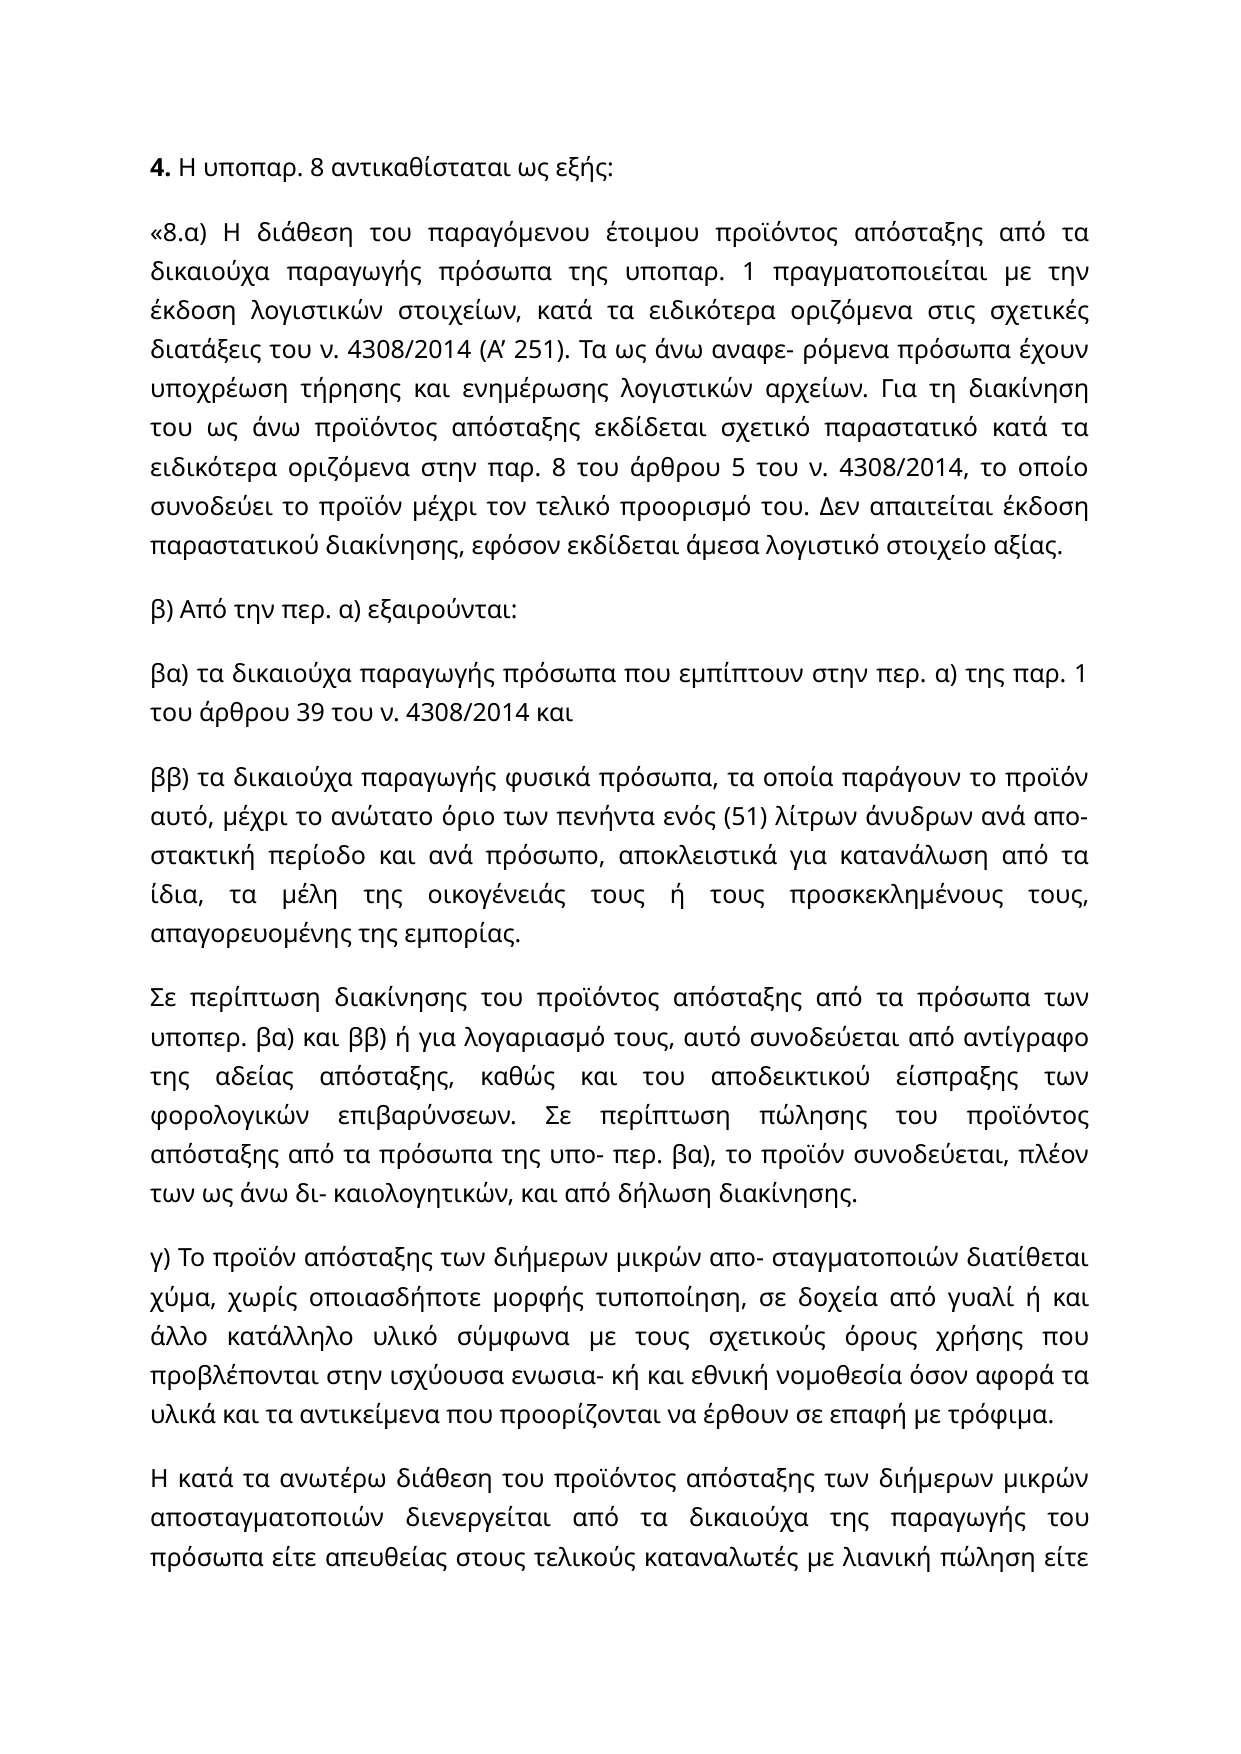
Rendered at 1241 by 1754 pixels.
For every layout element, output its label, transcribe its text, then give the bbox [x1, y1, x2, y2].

text 4. Η υποπαρ. 8 αντικαθίσταται ως εξής: [150, 150, 1090, 184]
text ββ) τα δικαιούχα παραγωγής φυσικά πρόσωπα, τα οποία παράγουν το προϊόν αυτό, μέχρι το ανώτατο όριο των πενήντα ενός (51) λίτρων άνυδρων ανά απο- στακτική περίοδο και ανά πρόσωπο, αποκλειστικά για κατανάλωση από τα ίδια, τα μέλη της οικογένειάς τους ή τους προσκεκλημένους τους, απαγορευομένης της εμπορίας. [150, 759, 1090, 950]
text Η κατά τα ανωτέρω διάθεση του προϊόντος απόσταξης των διήμερων μικρών αποσταγματοποιών διενεργείται από τα δικαιούχα της παραγωγής του πρόσωπα είτε απευθείας στους τελικούς καταναλωτές με λιανική πώληση είτε [150, 1461, 1090, 1573]
text «8.α) Η διάθεση του παραγόμενου έτοιμου προϊόντος απόσταξης από τα δικαιούχα παραγωγής πρόσωπα της υποπαρ. 1 πραγματοποιείται με την έκδοση λογιστικών στοιχείων, κατά τα ειδικότερα οριζόμενα στις σχετικές διατάξεις του ν. 4308/2014 (Α’ 251). Τα ως άνω αναφε- ρόμενα πρόσωπα έχουν υποχρέωση τήρησης και ενημέρωσης λογιστικών αρχείων. Για τη διακίνηση του ως άνω προϊόντος απόσταξης εκδίδεται σχετικό παραστατικό κατά τα ειδικότερα οριζόμενα στην παρ. 8 του άρθρου 5 του ν. 4308/2014, το οποίο συνοδεύει το προϊόν μέχρι τον τελικό προορισμό του. Δεν απαιτείται έκδοση παραστατικού διακίνησης, εφόσον εκδίδεται άμεσα λογιστικό στοιχείο αξίας. [150, 214, 1090, 562]
text γ) Το προϊόν απόσταξης των διήμερων μικρών απο- σταγματοποιών διατίθεται χύμα, χωρίς οποιασδήποτε μορφής τυποποίηση, σε δοχεία από γυαλί ή και άλλο κατάλληλο υλικό σύμφωνα με τους σχετικούς όρους χρήσης που προβλέπονται στην ισχύουσα ενωσια- κή και εθνική νομοθεσία όσον αφορά τα υλικά και τα αντικείμενα που προορίζονται να έρθουν σε επαφή με τρόφιμα. [150, 1240, 1090, 1431]
text Σε περίπτωση διακίνησης του προϊόντος απόσταξης από τα πρόσωπα των υποπερ. βα) και ββ) ή για λογαριασμό τους, αυτό συνοδεύεται από αντίγραφο της αδείας απόσταξης, καθώς και του αποδεικτικού είσπραξης των φορολογικών επιβαρύνσεων. Σε περίπτωση πώλησης του προϊόντος απόσταξης από τα πρόσωπα της υπο- περ. βα), το προϊόν συνοδεύεται, πλέον των ως άνω δι- καιολογητικών, και από δήλωση διακίνησης. [150, 980, 1090, 1210]
text β) Από την περ. α) εξαιρούνται: [150, 592, 1090, 626]
text βα) τα δικαιούχα παραγωγής πρόσωπα που εμπίπτουν στην περ. α) της παρ. 1 του άρθρου 39 του ν. 4308/2014 και [150, 656, 1090, 729]
